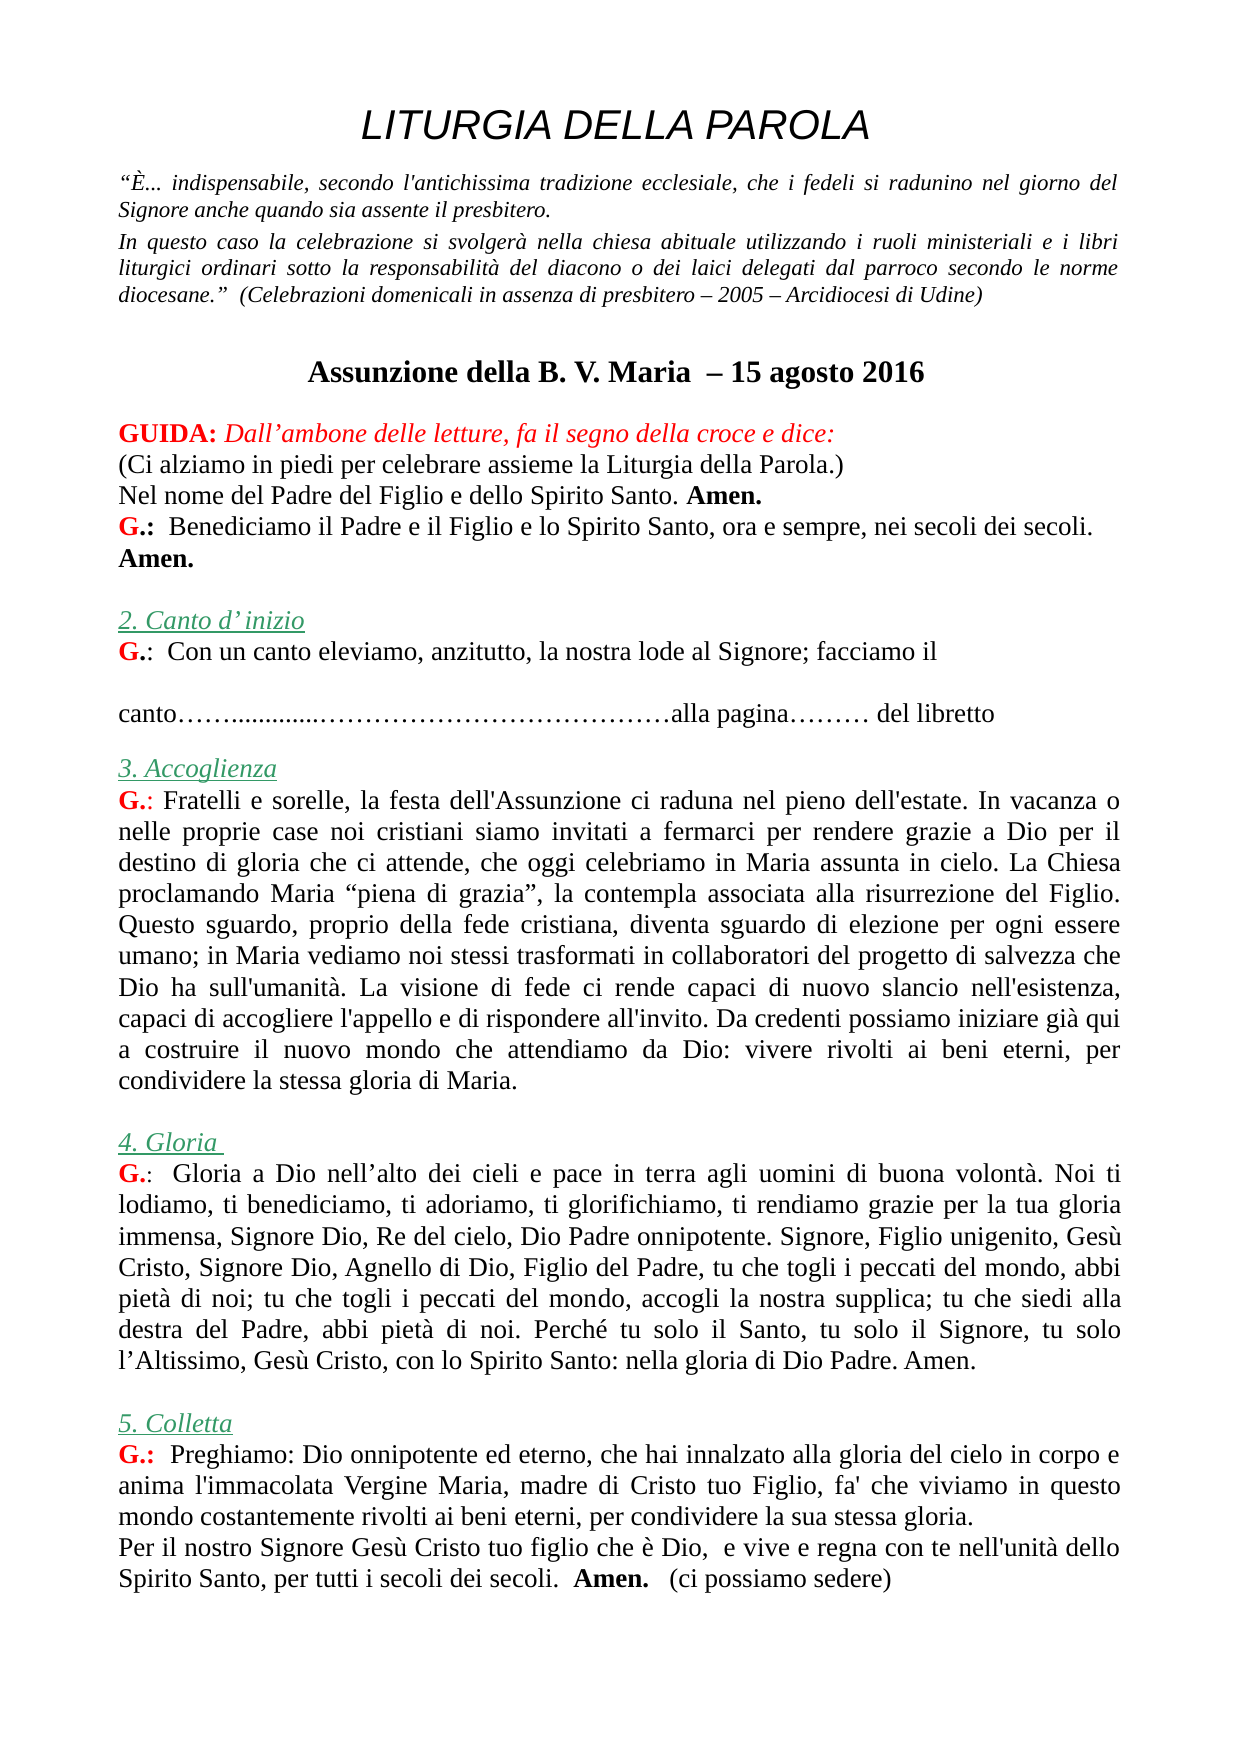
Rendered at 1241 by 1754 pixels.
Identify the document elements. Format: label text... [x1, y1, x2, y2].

text 3. Accoglienza [118, 753, 1122, 784]
text (Ci alziamo in piedi per celebrare assieme la Liturgia della Parola.) [118, 448, 1122, 479]
text 2. Canto d’ inizio [118, 604, 1122, 635]
text In questo caso la celebrazione si svolgerà nella chiesa abituale utilizzando i ruoli ministeriali e i libri liturgici ordinari sotto la responsabilità del diacono o dei laici delegati dal parroco secondo le norme diocesane.” (Celebrazioni domenicali in assenza di presbitero – 2005 – Arcidiocesi di Udine) [118, 228, 1122, 307]
text “È... indispensabile, secondo l'antichissima tradizione ecclesiale, che i fedeli si radunino nel giorno del Signore anche quando sia assente il presbitero. [118, 169, 1122, 222]
text 4. Gloria [118, 1126, 1122, 1157]
text Assunzione della B. V. Maria – 15 agosto 2016 [118, 354, 1122, 389]
text Per il nostro Signore Gesù Cristo tuo figlio che è Dio, e vive e regna con te nell'unità dello Spirito Santo, per tutti i secoli dei secoli. Amen. (ci possiamo sedere) [118, 1531, 1122, 1593]
text G.: Fratelli e sorelle, la festa dell'Assunzione ci raduna nel pieno dell'estate. In vacanza o nelle proprie case noi cristiani siamo invitati a fermarci per rendere grazie a Dio per il destino di gloria che ci attende, che oggi celebriamo in Maria assunta in cielo. La Chiesa proclamando Maria “piena di grazia”, la contempla associata alla risurrezione del Figlio. Questo sguardo, proprio della fede cristiana, diventa sguardo di elezione per ogni essere umano; in Maria vediamo noi stessi trasformati in collaboratori del progetto di salvezza che Dio ha sull'umanità. La visione di fede ci rende capaci di nuovo slancio nell'esistenza, capaci di accogliere l'appello e di rispondere all'invito. Da credenti possiamo iniziare già qui a costruire il nuovo mondo che attendiamo da Dio: vivere rivolti ai beni eterni, per condividere la stessa gloria di Maria. [118, 784, 1122, 1095]
text G.: Con un canto eleviamo, anzitutto, la nostra lode al Signore; facciamo il [118, 635, 1122, 666]
text G.: Gloria a Dio nell’alto dei cieli e pace in ter­ra agli uomini di buona volontà. Noi ti lodiamo, ti benediciamo, ti adoriamo, ti glorifichia­mo, ti rendiamo grazie per la tua gloria immen­sa, Signore Dio, Re del cielo, Dio Padre on­nipotente. Signore, Figlio unigenito, Gesù Cri­sto, Signore Dio, Agnello di Dio, Figlio del Padre, tu che togli i peccati del mondo, abbi pietà di noi; tu che togli i peccati del mon­do, accogli la nostra supplica; tu che siedi alla destra del Padre, abbi pietà di noi. Perché tu solo il Santo, tu solo il Signore, tu solo l’Altissimo, Gesù Cristo, con lo Spirito Santo: nella gloria di Dio Padre. Amen. [118, 1157, 1122, 1376]
text G.: Benediciamo il Padre e il Figlio e lo Spirito Santo, ora e sempre, nei secoli dei secoli. Amen. [118, 511, 1122, 573]
text Nel nome del Padre del Figlio e dello Spirito Santo. Amen. [118, 479, 1122, 511]
text G.: Preghiamo: Dio onnipotente ed eterno, che hai innalzato alla gloria del cielo in corpo e anima l'immacolata Vergine Maria, madre di Cristo tuo Figlio, fa' che viviamo in questo mondo costantemente rivolti ai beni eterni, per condividere la sua stessa gloria. [118, 1438, 1122, 1531]
text 5. Colletta [118, 1407, 1122, 1438]
text canto…….............…………………………………alla pagina……… del libretto [118, 697, 1122, 728]
text LITURGIA DELLA PAROLA [118, 100, 1122, 148]
text GUIDA: Dall’ambone delle letture, fa il segno della croce e dice: [118, 417, 1122, 448]
